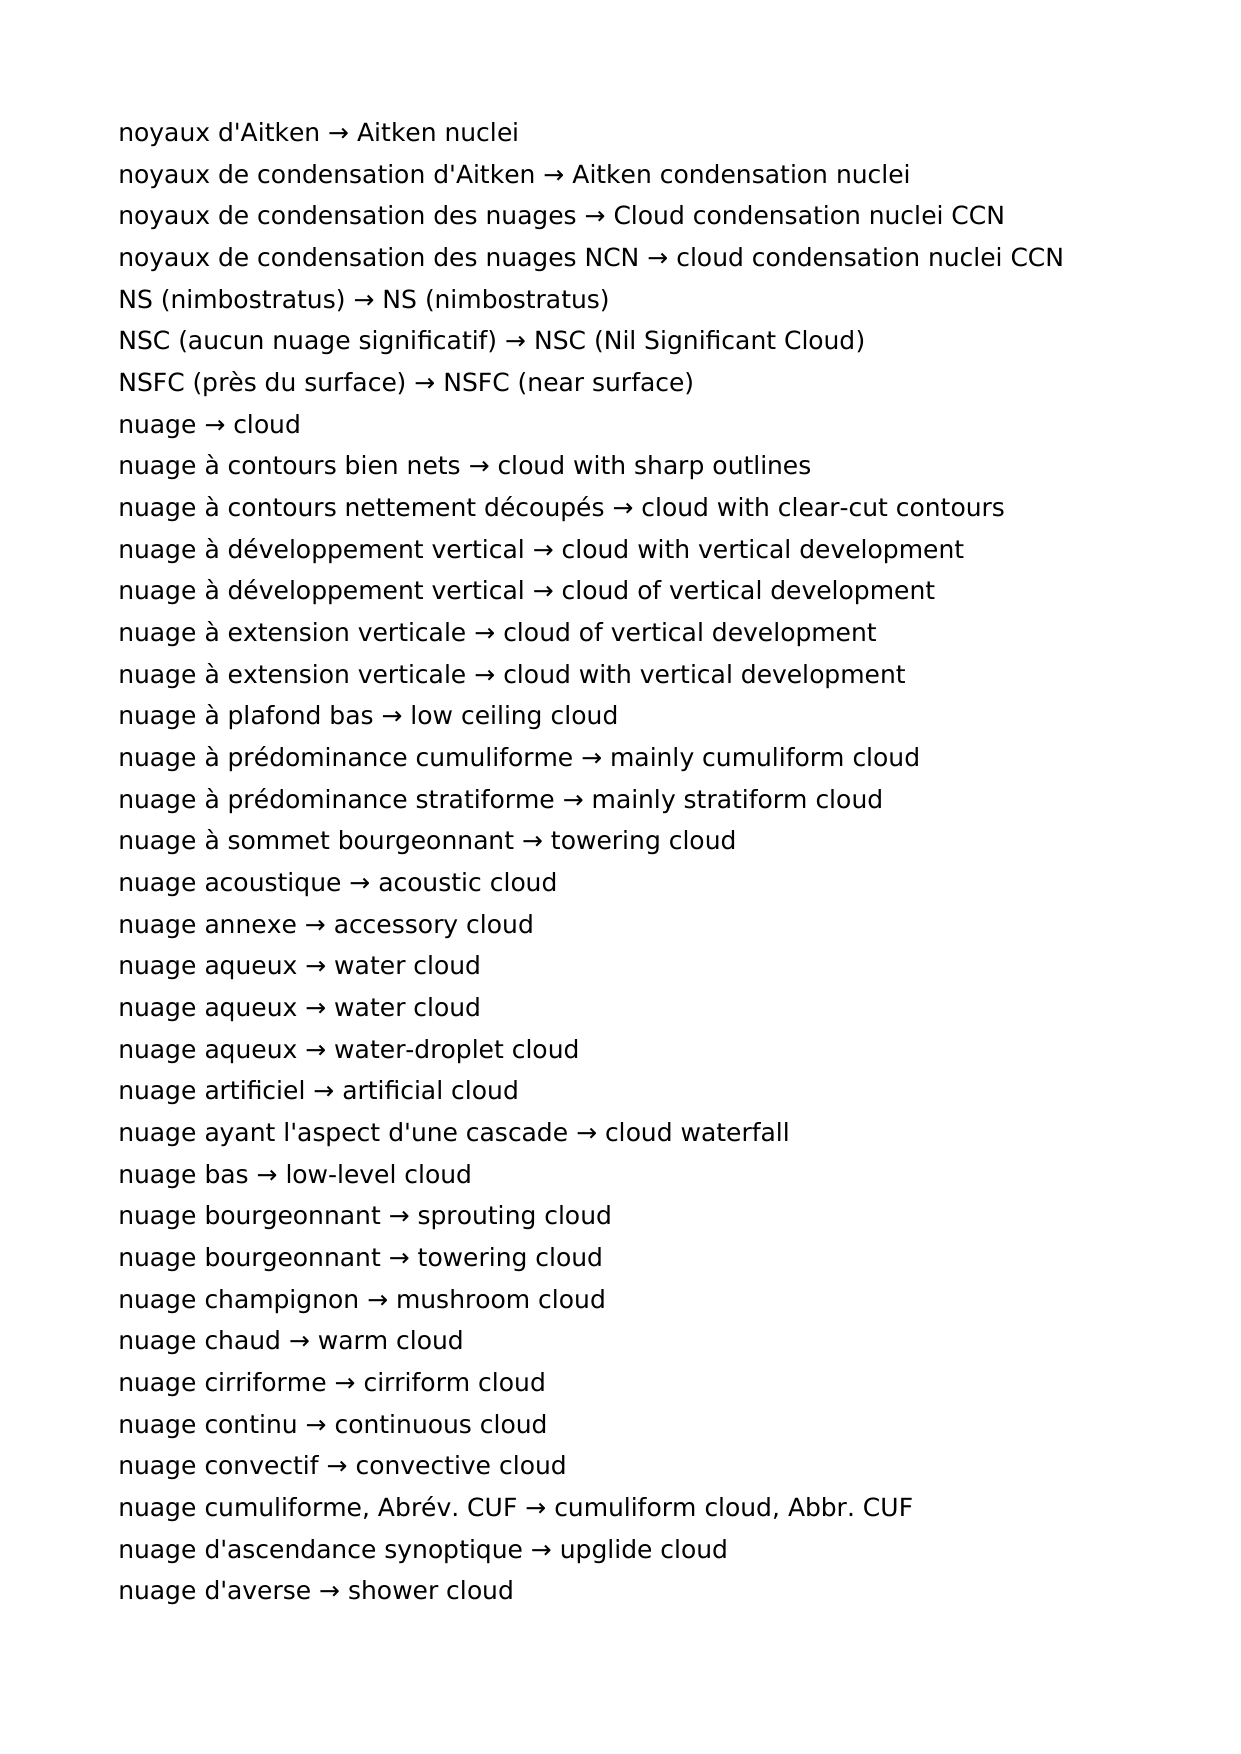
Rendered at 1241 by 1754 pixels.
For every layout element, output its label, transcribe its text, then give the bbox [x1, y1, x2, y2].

text nuage à extension verticale → cloud of vertical development [118, 618, 1122, 647]
text nuage acoustique → acoustic cloud [118, 868, 1122, 897]
text nuage cumuliforme, Abrév. CUF → cumuliform cloud, Abbr. CUF [118, 1493, 1122, 1522]
text nuage annexe → accessory cloud [118, 910, 1122, 939]
text nuage à prédominance cumuliforme → mainly cumuliform cloud [118, 743, 1122, 772]
text NS (nimbostratus) → NS (nimbostratus) [118, 285, 1122, 314]
text noyaux de condensation des nuages → Cloud condensation nuclei CCN [118, 201, 1122, 231]
text nuage aqueux → water cloud [118, 993, 1122, 1022]
text nuage aqueux → water cloud [118, 951, 1122, 981]
text noyaux de condensation d'Aitken → Aitken condensation nuclei [118, 160, 1122, 189]
text nuage bourgeonnant → towering cloud [118, 1243, 1122, 1272]
text nuage à contours nettement découpés → cloud with clear-cut contours [118, 493, 1122, 522]
text nuage à développement vertical → cloud of vertical development [118, 576, 1122, 606]
text nuage artificiel → artificial cloud [118, 1076, 1122, 1106]
text nuage champignon → mushroom cloud [118, 1285, 1122, 1314]
text nuage à développement vertical → cloud with vertical development [118, 535, 1122, 564]
text nuage à prédominance stratiforme → mainly stratiform cloud [118, 785, 1122, 814]
text nuage ayant l'aspect d'une cascade → cloud waterfall [118, 1118, 1122, 1147]
text nuage convectif → convective cloud [118, 1451, 1122, 1481]
text nuage à contours bien nets → cloud with sharp outlines [118, 451, 1122, 481]
text nuage à plafond bas → low ceiling cloud [118, 701, 1122, 731]
text nuage d'averse → shower cloud [118, 1576, 1122, 1606]
text nuage chaud → warm cloud [118, 1326, 1122, 1356]
text NSC (aucun nuage significatif) → NSC (Nil Significant Cloud) [118, 326, 1122, 356]
text nuage → cloud [118, 410, 1122, 439]
text nuage aqueux → water-droplet cloud [118, 1035, 1122, 1064]
text noyaux d'Aitken → Aitken nuclei [118, 118, 1122, 147]
text nuage bas → low-level cloud [118, 1160, 1122, 1189]
text nuage à sommet bourgeonnant → towering cloud [118, 826, 1122, 856]
text nuage d'ascendance synoptique → upglide cloud [118, 1535, 1122, 1564]
text nuage bourgeonnant → sprouting cloud [118, 1201, 1122, 1231]
text noyaux de condensation des nuages NCN → cloud condensation nuclei CCN [118, 243, 1122, 272]
text NSFC (près du surface) → NSFC (near surface) [118, 368, 1122, 397]
text nuage à extension verticale → cloud with vertical development [118, 660, 1122, 689]
text nuage continu → continuous cloud [118, 1410, 1122, 1439]
text nuage cirriforme → cirriform cloud [118, 1368, 1122, 1397]
